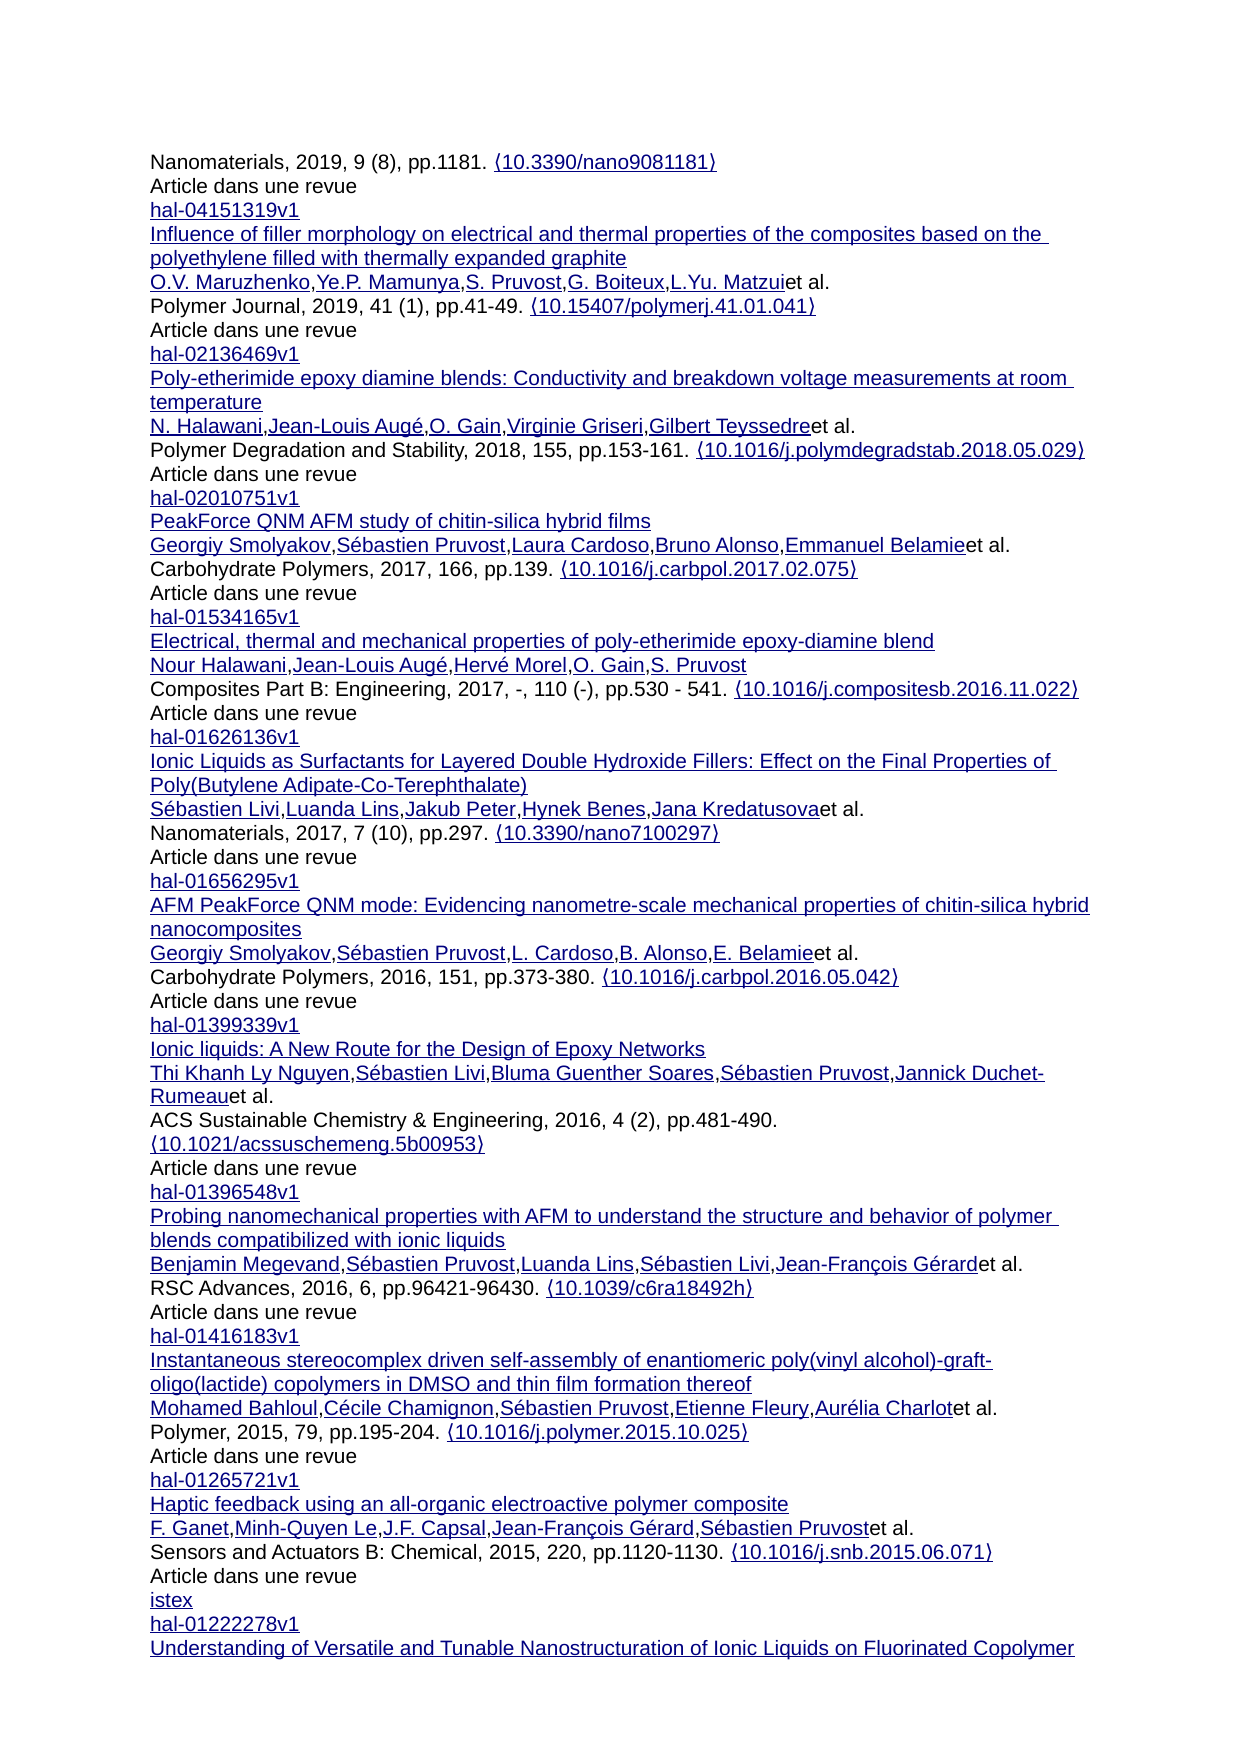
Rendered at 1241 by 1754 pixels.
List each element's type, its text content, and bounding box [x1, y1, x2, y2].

table_cell nanocomposites Georgiy Smolyakov,Sébastien Pruvost,L. Cardoso,B. Alonso,E. Belamieet al. Carbohydrate Polymers, 2016, 151, pp.373-380. ⟨10.1016/j.carbpol.2016.05.042⟩ Article dans une revue hal-01399339v1 [150, 915, 1090, 1036]
table_cell PeakForce QNM AFM study of chitin-silica hybrid films Georgiy Smolyakov,Sébastien Pruvost,Laura Cardoso,Bruno Alonso,Emmanuel Belamieet al. Carbohydrate Polymers, 2017, 166, pp.139. ⟨10.1016/j.carbpol.2017.02.075⟩ Article dans une revue hal-01534165v1 [150, 509, 1090, 629]
table_cell Understanding of Versatile and Tunable Nanostructuration of Ionic Liquids on Fluorinated Copolymer [150, 1635, 1090, 1659]
table_cell Haptic feedback using an all-organic electroactive polymer composite F. Ganet,Minh-Quyen Le,J.F. Capsal,Jean-François Gérard,Sébastien Pruvostet al. Sensors and Actuators B: Chemical, 2015, 220, pp.1120-1130. ⟨10.1016/j.snb.2015.06.071⟩ Article dans une revue istex hal-01222278v1 [150, 1492, 1090, 1635]
table_cell Poly-etherimide epoxy diamine blends: Conductivity and breakdown voltage measurements at room temperature N. Halawani,Jean-Louis Augé,O. Gain,Virginie Griseri,Gilbert Teyssedreet al. Polymer Degradation and Stability, 2018, 155, pp.153-161. ⟨10.1016/j.polymdegradstab.2018.05.029⟩ Article dans une revue hal-02010751v1 [150, 366, 1090, 509]
table_cell Ionic Liquids as Surfactants for Layered Double Hydroxide Fillers: Effect on the Final Properties of Poly(Butylene Adipate-Co-Terephthalate) Sébastien Livi,Luanda Lins,Jakub Peter,Hynek Benes,Jana Kredatusovaet al. Nanomaterials, 2017, 7 (10), pp.297. ⟨10.3390/nano7100297⟩ Article dans une revue hal-01656295v1 [150, 749, 1090, 893]
table_cell AFM PeakForce QNM mode: Evidencing nanometre-scale mechanical properties of chitin-silica hybrid [150, 893, 1090, 914]
table_cell Probing nanomechanical properties with AFM to understand the structure and behavior of polymer blends compatibilized with ionic liquids Benjamin Megevand,Sébastien Pruvost,Luanda Lins,Sébastien Livi,Jean-François Gérardet al. RSC Advances, 2016, 6, pp.96421-96430. ⟨10.1039/c6ra18492h⟩ Article dans une revue hal-01416183v1 [150, 1204, 1090, 1348]
table_cell Ionic liquids: A New Route for the Design of Epoxy Networks Thi Khanh Ly Nguyen,Sébastien Livi,Bluma Guenther Soares,Sébastien Pruvost,Jannick Duchet-Rumeauet al. ACS Sustainable Chemistry & Engineering, 2016, 4 (2), pp.481-490. ⟨10.1021/acssuschemeng.5b00953⟩ Article dans une revue hal-01396548v1 [150, 1036, 1090, 1204]
table_cell Influence of filler morphology on electrical and thermal properties of the composites based on the polyethylene filled with thermally expanded graphite O.V. Maruzhenko,Ye.P. Mamunya,S. Pruvost,G. Boiteux,L.Yu. Matzuiet al. Polymer Journal, 2019, 41 (1), pp.41-49. ⟨10.15407/polymerj.41.01.041⟩ Article dans une revue hal-02136469v1 [150, 222, 1090, 366]
table_cell Electrical, thermal and mechanical properties of poly-etherimide epoxy-diamine blend Nour Halawani,Jean-Louis Augé,Hervé Morel,O. Gain,S. Pruvost Composites Part B: Engineering, 2017, -, 110 (-), pp.530 - 541. ⟨10.1016/j.compositesb.2016.11.022⟩ Article dans une revue hal-01626136v1 [150, 629, 1090, 749]
table_cell Nanomaterials, 2019, 9 (8), pp.1181. ⟨10.3390/nano9081181⟩ Article dans une revue hal-04151319v1 [150, 150, 1090, 222]
table_cell Instantaneous stereocomplex driven self-assembly of enantiomeric poly(vinyl alcohol)-graft-oligo(lactide) copolymers in DMSO and thin film formation thereof Mohamed Bahloul,Cécile Chamignon,Sébastien Pruvost,Etienne Fleury,Aurélia Charlotet al. Polymer, 2015, 79, pp.195-204. ⟨10.1016/j.polymer.2015.10.025⟩ Article dans une revue hal-01265721v1 [150, 1348, 1090, 1492]
